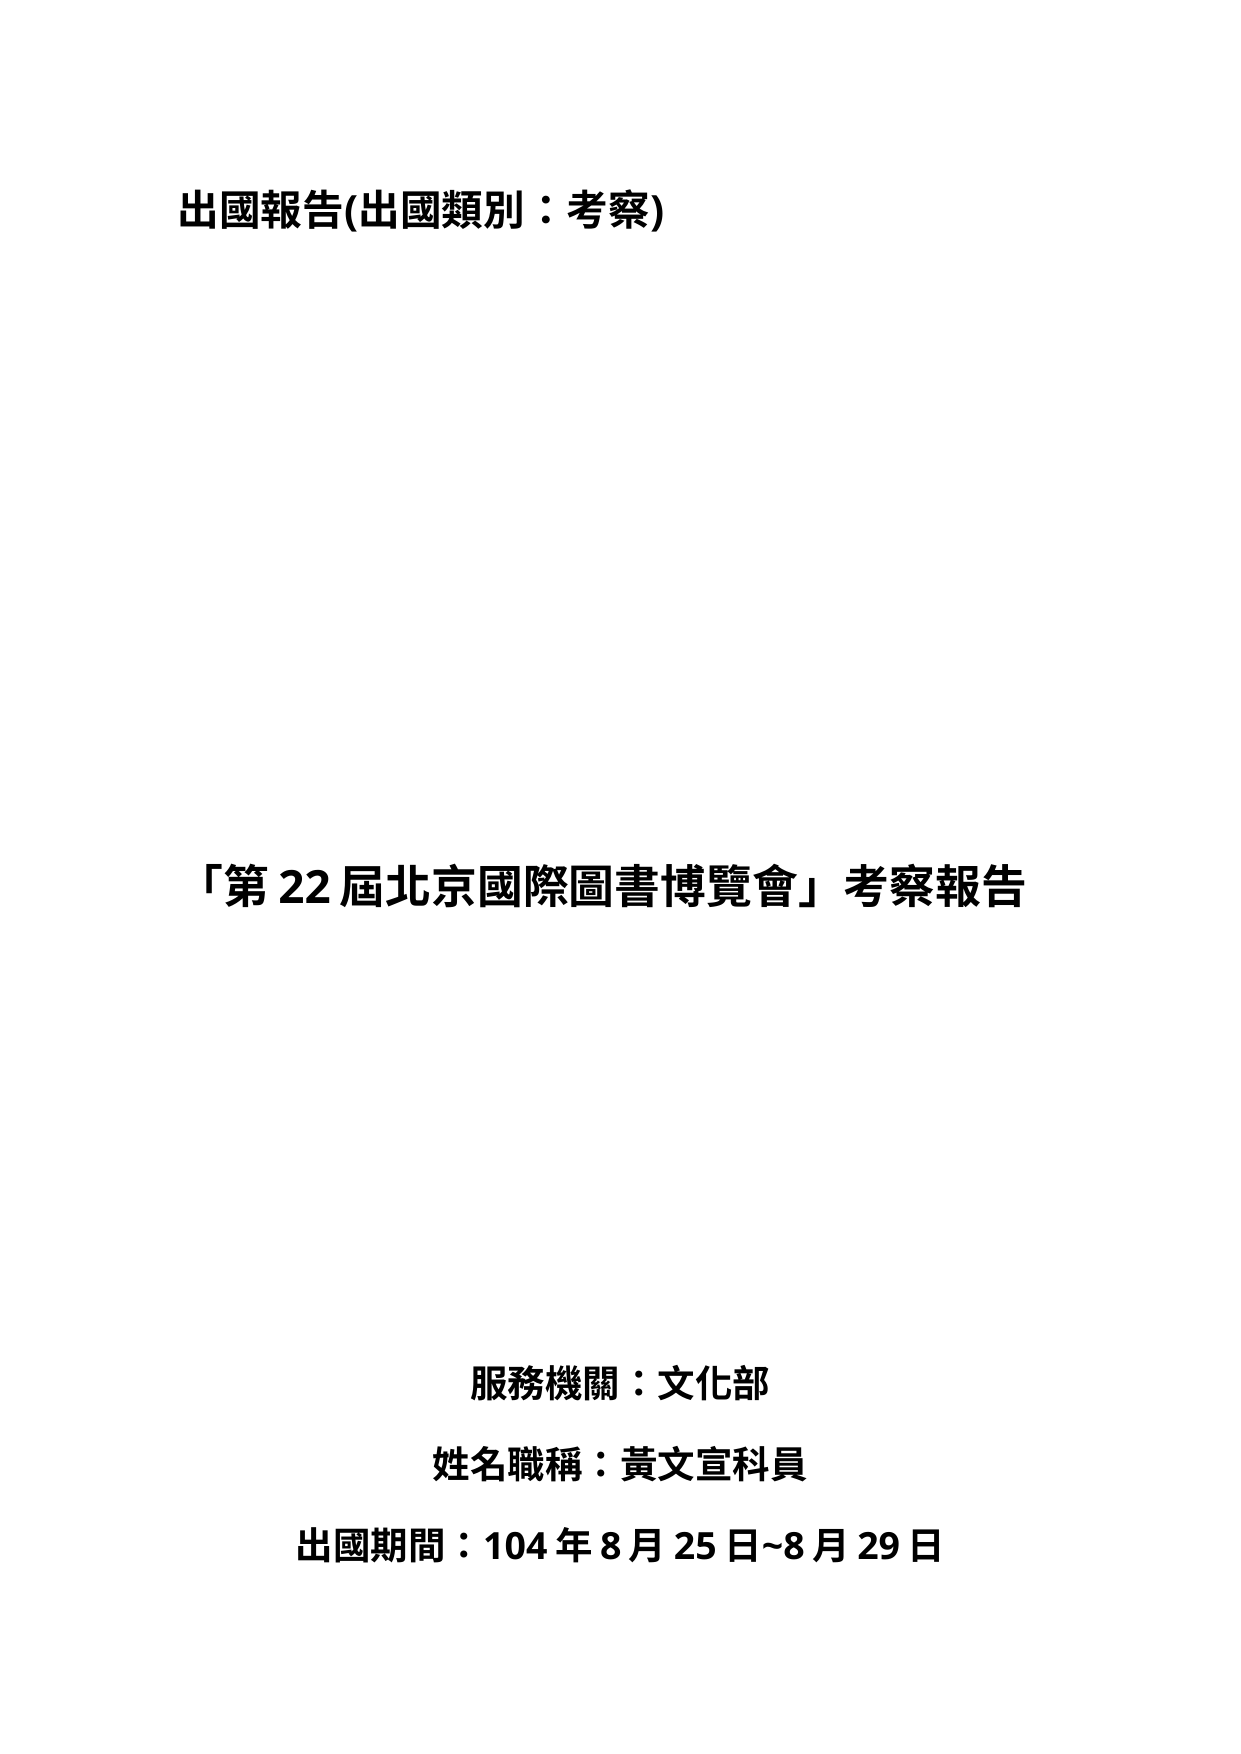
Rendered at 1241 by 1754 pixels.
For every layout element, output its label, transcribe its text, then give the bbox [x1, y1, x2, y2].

text 「第22屆北京國際圖書博覽會」考察報告 [177, 850, 1063, 917]
text 出國報告(出國類別：考察) [177, 177, 1063, 238]
text 服務機關：文化部 [177, 1353, 1063, 1408]
text 姓名職稱：黃文宣科員 [177, 1435, 1063, 1489]
text 出國期間：104年8月25日~8月29日 [177, 1516, 1063, 1571]
